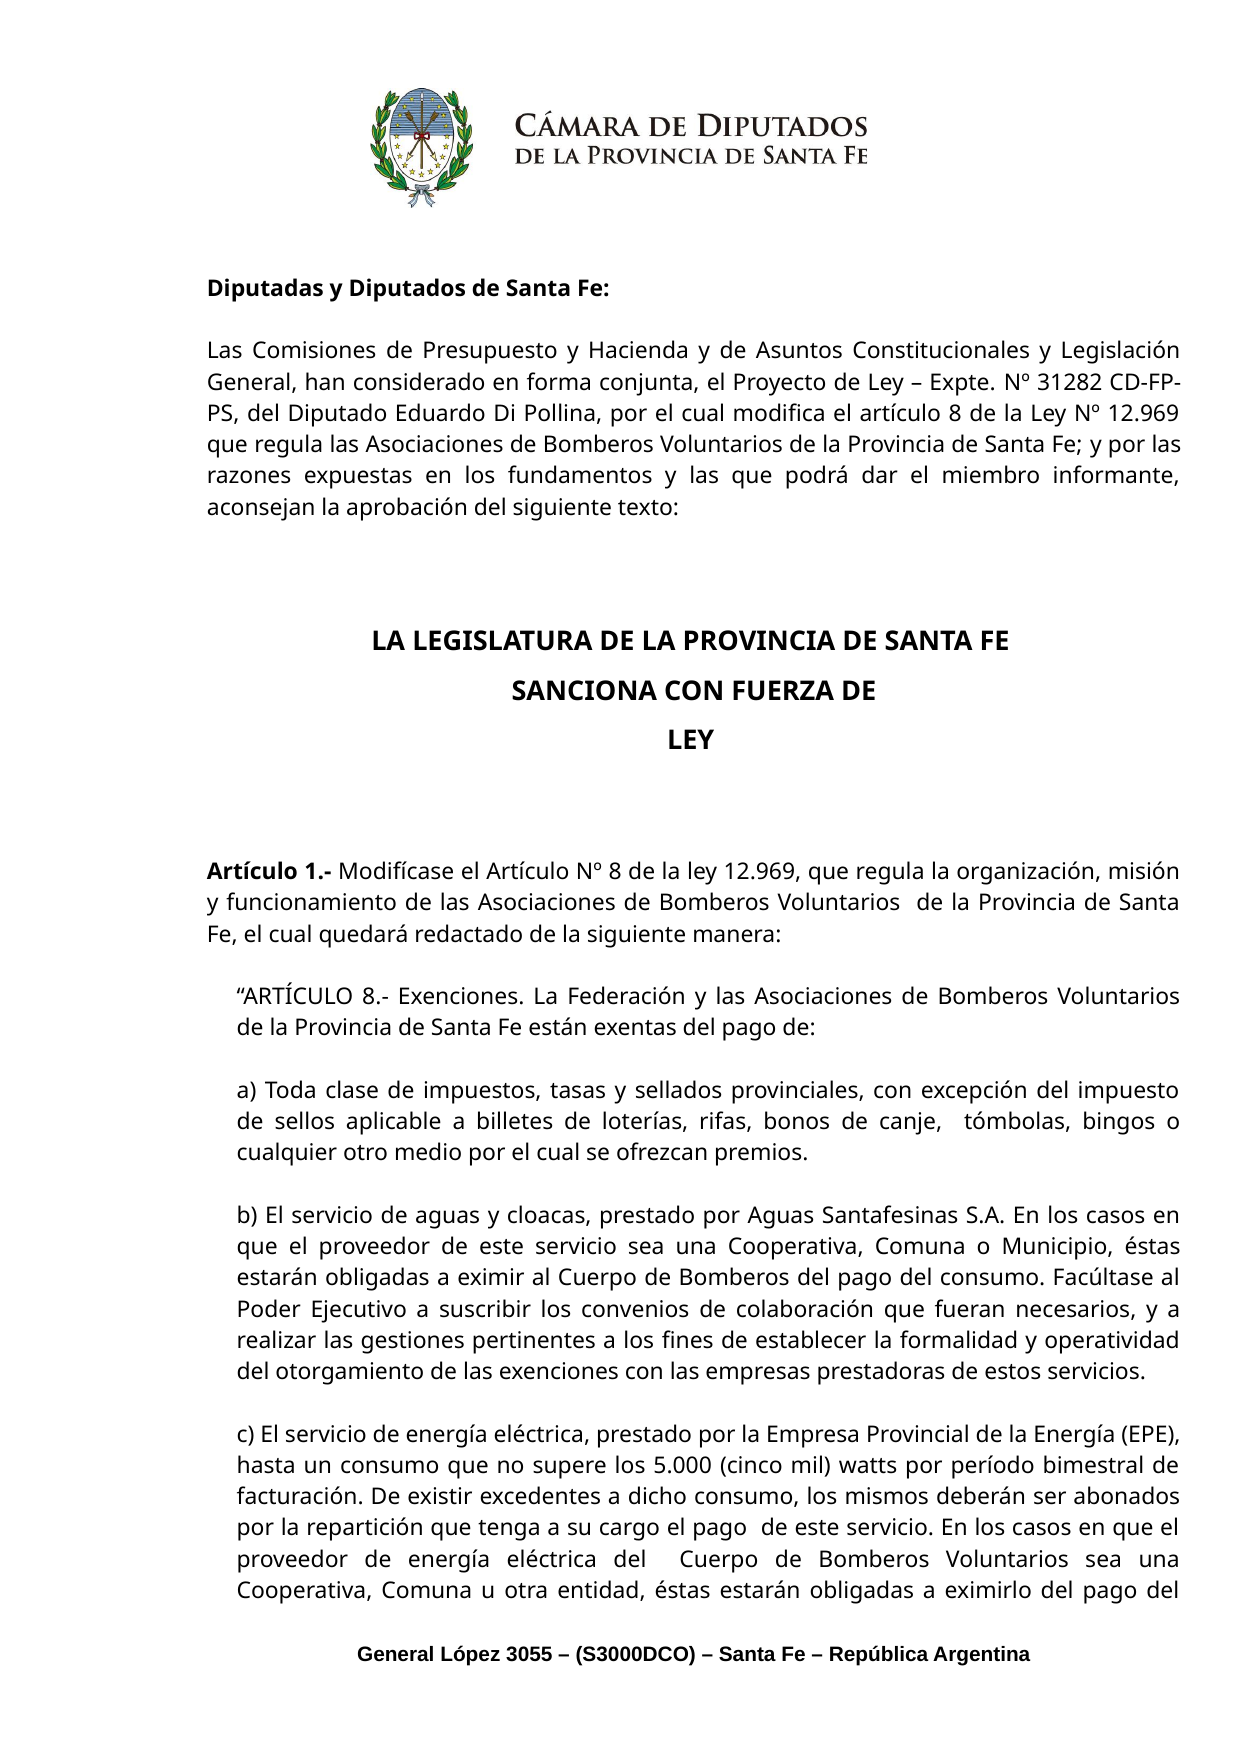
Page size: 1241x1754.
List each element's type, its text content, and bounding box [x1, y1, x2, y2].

text Diputadas y Diputados de Santa Fe: [207, 272, 1181, 303]
text Artículo 1.- Modifícase el Artículo Nº 8 de la ley 12.969, que regula la organización, misión y funcionamiento de las Asociaciones de Bomberos Voluntarios de la Provincia de Santa Fe, el cual quedará redactado de la siguiente manera: [207, 855, 1181, 949]
text LEY [207, 720, 1181, 757]
text “ARTÍCULO 8.- Exenciones. La Federación y las Asociaciones de Bomberos Voluntarios de la Provincia de Santa Fe están exentas del pago de: [236, 980, 1181, 1043]
text b) El servicio de aguas y cloacas, prestado por Aguas Santafesinas S.A. En los casos en que el proveedor de este servicio sea una Cooperativa, Comuna o Municipio, éstas estarán obligadas a eximir al Cuerpo de Bomberos del pago del consumo. Facúltase al Poder Ejecutivo a suscribir los convenios de colaboración que fueran necesarios, y a realizar las gestiones pertinentes a los ﬁnes de establecer la formalidad y operatividad del otorgamiento de las exenciones con las empresas prestadoras de estos servicios. [236, 1199, 1181, 1386]
text a) Toda clase de impuestos, tasas y sellados provinciales, con excepción del impuesto de sellos aplicable a billetes de loterías, rifas, bonos de canje, tómbolas, bingos o cualquier otro medio por el cual se ofrezcan premios. [236, 1074, 1181, 1168]
text c) El servicio de energía eléctrica, prestado por la Empresa Provincial de la Energía (EPE), hasta un consumo que no supere los 5.000 (cinco mil) watts por período bimestral de facturación. De existir excedentes a dicho consumo, los mismos deberán ser abonados por la repartición que tenga a su cargo el pago de este servicio. En los casos en que el proveedor de energía eléctrica del Cuerpo de Bomberos Voluntarios sea una Cooperativa, Comuna u otra entidad, éstas estarán obligadas a eximirlo del pago del [236, 1418, 1181, 1605]
text Las Comisiones de Presupuesto y Hacienda y de Asuntos Constitucionales y Legislación General, han considerado en forma conjunta, el Proyecto de Ley – Expte. Nº 31282 CD-FP-PS, del Diputado Eduardo Di Pollina, por el cual modifica el artículo 8 de la Ley Nº 12.969 que regula las Asociaciones de Bomberos Voluntarios de la Provincia de Santa Fe; y por las razones expuestas en los fundamentos y las que podrá dar el miembro informante, aconsejan la aprobación del siguiente texto: [207, 334, 1181, 522]
picture [370, 88, 868, 212]
text LA LEGISLATURA DE LA PROVINCIA DE SANTA FE [207, 622, 1181, 658]
text SANCIONA CON FUERZA DE [207, 671, 1181, 708]
